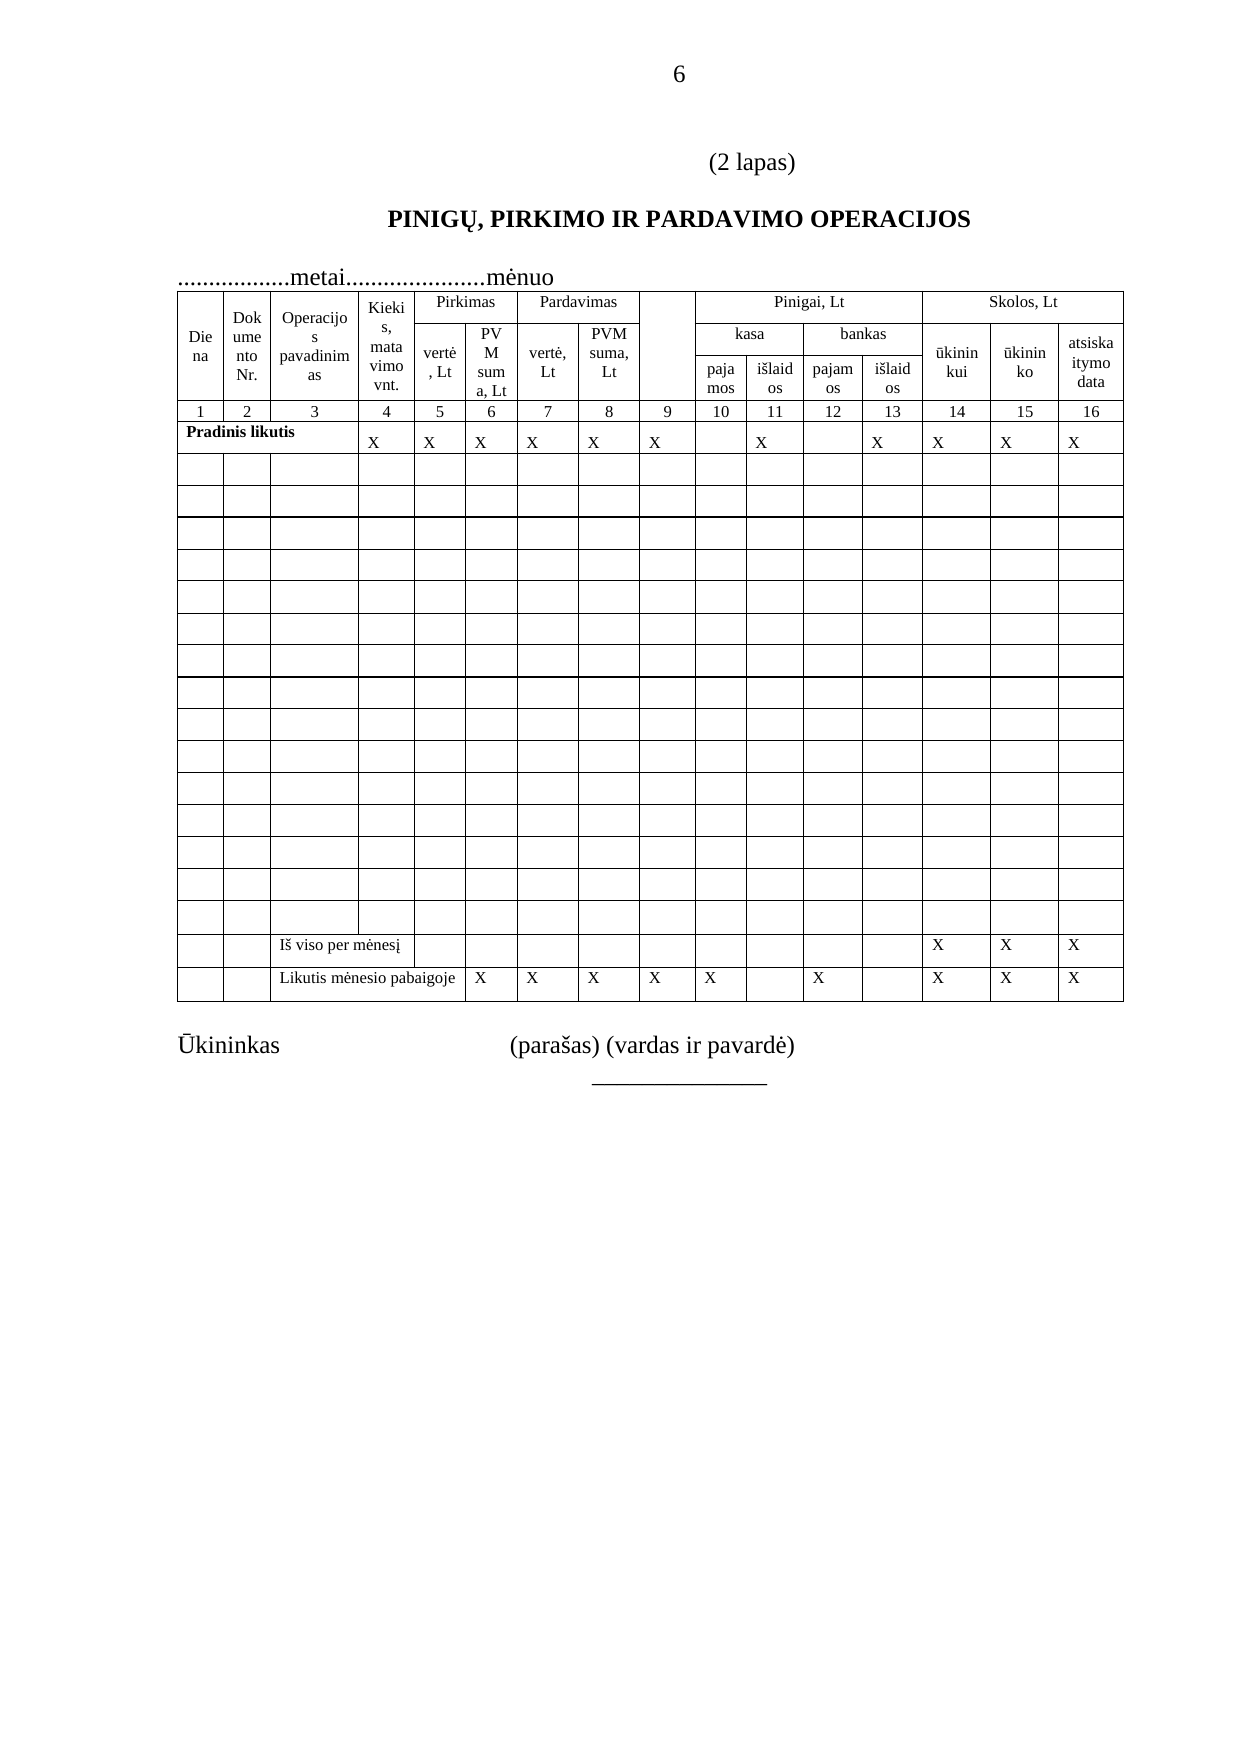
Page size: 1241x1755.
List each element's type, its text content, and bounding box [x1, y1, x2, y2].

table_cell [359, 773, 414, 804]
table_cell [863, 581, 922, 612]
table_cell X [1059, 422, 1123, 452]
table_cell [579, 518, 639, 548]
table_header Diena [178, 292, 223, 400]
table_cell [863, 550, 922, 580]
table_cell [271, 486, 358, 516]
table_cell [466, 645, 517, 676]
table_cell [1059, 486, 1123, 516]
table_cell X [359, 422, 414, 452]
table_cell [359, 454, 414, 484]
table_cell [747, 935, 803, 967]
table_cell [747, 709, 803, 740]
table_cell [991, 773, 1058, 804]
table_cell [271, 837, 358, 868]
table_cell [224, 805, 270, 836]
table_cell [359, 550, 414, 580]
table_cell [178, 869, 223, 900]
table_cell [696, 422, 746, 452]
table_cell [923, 486, 990, 516]
table_cell [804, 422, 862, 452]
table_cell [696, 837, 746, 868]
table_cell [1059, 550, 1123, 580]
table_cell [696, 741, 746, 772]
table_cell [863, 805, 922, 836]
table_cell [747, 805, 803, 836]
table_cell [271, 454, 358, 484]
table_cell [178, 709, 223, 740]
table_cell X [923, 422, 990, 452]
table_cell [747, 645, 803, 676]
table_cell [696, 869, 746, 900]
table_cell X [579, 968, 639, 1001]
table_cell [415, 709, 465, 740]
table_cell 7 [518, 401, 578, 421]
table_cell [224, 614, 270, 644]
table_cell [991, 486, 1058, 516]
table_cell X [466, 968, 517, 1001]
table_header Pinigai, Lt [696, 292, 922, 323]
table_cell vertė, Lt [518, 324, 578, 400]
table_cell [1059, 805, 1123, 836]
table_cell [747, 454, 803, 484]
table_cell [466, 709, 517, 740]
table_cell [271, 741, 358, 772]
table_cell [747, 518, 803, 548]
table_cell [923, 581, 990, 612]
table_cell [224, 550, 270, 580]
table_cell 12 [804, 401, 862, 421]
table_cell [804, 741, 862, 772]
table_cell [696, 901, 746, 934]
table_cell [466, 678, 517, 708]
table_cell [178, 741, 223, 772]
table_cell [415, 486, 465, 516]
table_cell [359, 741, 414, 772]
table_cell [224, 709, 270, 740]
table_cell [1059, 581, 1123, 612]
table_cell [415, 805, 465, 836]
table_cell [640, 805, 695, 836]
table_cell išlaidos [863, 356, 922, 400]
table_cell [466, 901, 517, 934]
table_cell PVM suma, Lt [579, 324, 639, 400]
table_cell [466, 935, 517, 967]
table_cell [415, 678, 465, 708]
table_cell 11 [747, 401, 803, 421]
table_cell [923, 550, 990, 580]
table_cell [863, 645, 922, 676]
text ______________ [177, 1059, 1181, 1088]
table_cell [359, 837, 414, 868]
table_cell 6 [466, 401, 517, 421]
table_cell [1059, 645, 1123, 676]
table_cell [923, 454, 990, 484]
table_cell [178, 454, 223, 484]
table_cell [1059, 518, 1123, 548]
table_cell [518, 935, 578, 967]
table_cell [923, 837, 990, 868]
table_cell [991, 869, 1058, 900]
table_cell [804, 454, 862, 484]
table_cell [224, 486, 270, 516]
table_cell X [991, 422, 1058, 452]
table_cell [640, 709, 695, 740]
table_cell [224, 454, 270, 484]
table_cell [863, 614, 922, 644]
table_cell [640, 486, 695, 516]
table_cell [696, 614, 746, 644]
table_cell [466, 805, 517, 836]
table_cell [640, 581, 695, 612]
table_cell [640, 550, 695, 580]
table_cell [415, 518, 465, 548]
table_cell išlaidos [747, 356, 803, 400]
table_cell [640, 837, 695, 868]
table_cell [178, 645, 223, 676]
table_cell X [640, 422, 695, 452]
table_cell [863, 709, 922, 740]
table_cell [224, 773, 270, 804]
table_cell 13 [863, 401, 922, 421]
table_cell [804, 518, 862, 548]
table_cell [863, 837, 922, 868]
table_cell [863, 869, 922, 900]
table_cell Pradinis likutis [178, 422, 358, 452]
table_cell [224, 968, 270, 1001]
table_cell [271, 709, 358, 740]
table_cell [359, 581, 414, 612]
table_cell [696, 773, 746, 804]
table_cell [640, 454, 695, 484]
table_cell [804, 581, 862, 612]
table_cell [271, 901, 358, 934]
table_cell [579, 935, 639, 967]
table_cell [1059, 614, 1123, 644]
table_cell [271, 614, 358, 644]
table_cell [224, 645, 270, 676]
table_cell [804, 935, 862, 967]
table_cell [747, 581, 803, 612]
table_cell [466, 550, 517, 580]
table_cell [1059, 741, 1123, 772]
table_cell [415, 614, 465, 644]
table_cell [696, 645, 746, 676]
table_cell [224, 869, 270, 900]
table_cell [579, 614, 639, 644]
table_cell [518, 454, 578, 484]
table_cell [696, 678, 746, 708]
table_cell [518, 773, 578, 804]
table_cell [518, 581, 578, 612]
table_cell [415, 837, 465, 868]
table_cell kasa [696, 324, 803, 354]
table_cell [747, 837, 803, 868]
table_cell [178, 935, 223, 967]
table_cell [923, 901, 990, 934]
table_cell [466, 614, 517, 644]
table_cell [579, 805, 639, 836]
table_cell [579, 645, 639, 676]
table_cell [518, 869, 578, 900]
table_cell 9 [640, 401, 695, 421]
table_header Dokumento Nr. [224, 292, 270, 400]
table_cell [991, 678, 1058, 708]
table_cell [466, 581, 517, 612]
table_cell X [518, 422, 578, 452]
table_cell [579, 709, 639, 740]
table_cell [178, 518, 223, 548]
table_cell [640, 901, 695, 934]
table_cell [178, 614, 223, 644]
table_cell [863, 454, 922, 484]
table_cell [518, 550, 578, 580]
table_cell [178, 581, 223, 612]
table_cell ūkininko [991, 324, 1058, 400]
table_cell [178, 486, 223, 516]
table_cell [178, 550, 223, 580]
table_cell X [696, 968, 746, 1001]
table_cell [696, 935, 746, 967]
table_cell X [1059, 968, 1123, 1001]
table_cell [1059, 678, 1123, 708]
table_cell [923, 741, 990, 772]
table_cell [747, 614, 803, 644]
table_cell 14 [923, 401, 990, 421]
table_cell [415, 773, 465, 804]
table_cell [640, 645, 695, 676]
table_cell [1059, 837, 1123, 868]
table_cell [359, 614, 414, 644]
table_cell [804, 805, 862, 836]
table_cell 8 [579, 401, 639, 421]
table_cell 2 [224, 401, 270, 421]
table_cell [923, 678, 990, 708]
table_cell [466, 486, 517, 516]
table_cell X [415, 422, 465, 452]
table_cell [923, 805, 990, 836]
table_cell [696, 454, 746, 484]
text Pinigų, pirkimo ir pardavimo operacijos [177, 204, 1181, 233]
table_cell [991, 645, 1058, 676]
table_cell Iš viso per mėnesį [271, 935, 414, 967]
table_cell [415, 901, 465, 934]
table_cell [271, 773, 358, 804]
table_cell [271, 581, 358, 612]
table_cell [804, 901, 862, 934]
table_cell [518, 741, 578, 772]
table_cell 4 [359, 401, 414, 421]
table_cell [466, 837, 517, 868]
table_cell [991, 518, 1058, 548]
table_cell [747, 741, 803, 772]
table_cell [923, 869, 990, 900]
table_cell [923, 518, 990, 548]
table_cell [466, 518, 517, 548]
table_cell [178, 901, 223, 934]
table_cell [804, 678, 862, 708]
table_cell [178, 968, 223, 1001]
text metai mėnuo [177, 262, 1181, 291]
table_cell [224, 518, 270, 548]
table_cell pajamos [696, 356, 746, 400]
table_cell [518, 837, 578, 868]
table_cell [1059, 869, 1123, 900]
table_cell [415, 550, 465, 580]
table_cell [271, 678, 358, 708]
table_cell [991, 709, 1058, 740]
table_cell [923, 645, 990, 676]
table_cell [359, 645, 414, 676]
table_cell [579, 550, 639, 580]
table_cell [863, 968, 922, 1001]
table_header [640, 292, 695, 400]
table_cell [579, 869, 639, 900]
table_cell [359, 518, 414, 548]
table_header Skolos, Lt [923, 292, 1123, 323]
table_header Operacijos pavadinimas [271, 292, 358, 400]
table_cell atsiskaitymo data [1059, 324, 1123, 400]
table_cell [224, 935, 270, 967]
table_cell [991, 837, 1058, 868]
table_cell [178, 678, 223, 708]
table_cell X [991, 935, 1058, 967]
table_cell [747, 550, 803, 580]
table_cell [991, 901, 1058, 934]
table_cell [804, 486, 862, 516]
table_cell 10 [696, 401, 746, 421]
table_cell [991, 741, 1058, 772]
table_cell 3 [271, 401, 358, 421]
table_cell X [640, 968, 695, 1001]
table_cell X [923, 968, 990, 1001]
table_cell [1059, 709, 1123, 740]
table_cell [224, 581, 270, 612]
table_cell [804, 614, 862, 644]
table_cell [271, 869, 358, 900]
table_cell [579, 454, 639, 484]
table_cell [224, 741, 270, 772]
table_cell [224, 901, 270, 934]
table_cell [579, 901, 639, 934]
table_cell X [804, 968, 862, 1001]
table_cell [359, 678, 414, 708]
table_cell [466, 454, 517, 484]
table_cell [991, 550, 1058, 580]
table_cell [923, 614, 990, 644]
table_cell 1 [178, 401, 223, 421]
table_cell [271, 805, 358, 836]
table_cell [991, 454, 1058, 484]
table_cell [991, 581, 1058, 612]
table_cell PVM suma, Lt [466, 324, 517, 400]
table_cell [518, 486, 578, 516]
table_cell [359, 805, 414, 836]
table_cell X [518, 968, 578, 1001]
table_cell [640, 678, 695, 708]
table_cell [518, 709, 578, 740]
table_cell X [747, 422, 803, 452]
table_cell [923, 773, 990, 804]
table_cell [923, 709, 990, 740]
table_cell [863, 678, 922, 708]
table_header Pirkimas [415, 292, 517, 323]
table_header Pardavimas [518, 292, 639, 323]
table_cell [747, 901, 803, 934]
table_cell [747, 869, 803, 900]
table_cell [359, 486, 414, 516]
table_cell [696, 486, 746, 516]
table_cell [863, 935, 922, 967]
table_cell [518, 805, 578, 836]
table_cell [804, 550, 862, 580]
table_cell [415, 645, 465, 676]
table_cell [579, 581, 639, 612]
table_cell [1059, 773, 1123, 804]
table_cell [224, 678, 270, 708]
table_cell [415, 741, 465, 772]
table_cell [271, 645, 358, 676]
table_cell 16 [1059, 401, 1123, 421]
table_cell [640, 869, 695, 900]
table_cell X [1059, 935, 1123, 967]
table_cell [271, 518, 358, 548]
table_cell [640, 773, 695, 804]
table_cell [518, 645, 578, 676]
table_cell [863, 773, 922, 804]
table_header Kiekis, matavimo vnt. [359, 292, 414, 400]
table_cell [863, 486, 922, 516]
table_cell [271, 550, 358, 580]
table_cell [863, 518, 922, 548]
text Ūkininkas (parašas) (vardas ir pavardė) [177, 1031, 1181, 1059]
table_cell [415, 935, 465, 967]
table_cell [1059, 454, 1123, 484]
table_cell [579, 486, 639, 516]
table_cell [579, 773, 639, 804]
table_cell [579, 678, 639, 708]
table_cell [518, 518, 578, 548]
table_cell [579, 741, 639, 772]
table_cell [640, 935, 695, 967]
table_cell [640, 614, 695, 644]
table_cell [640, 518, 695, 548]
table_cell [696, 709, 746, 740]
table_cell [224, 837, 270, 868]
table_cell [1059, 901, 1123, 934]
table_cell [804, 645, 862, 676]
table_cell [696, 518, 746, 548]
table_cell [359, 901, 414, 934]
table_cell [466, 741, 517, 772]
table_cell [466, 869, 517, 900]
table_cell X [923, 935, 990, 967]
table_cell X [991, 968, 1058, 1001]
table_cell [415, 454, 465, 484]
table_cell [804, 869, 862, 900]
table_cell 15 [991, 401, 1058, 421]
table_cell [747, 773, 803, 804]
table_cell [863, 741, 922, 772]
text (2 lapas) [177, 147, 1181, 176]
table_cell [518, 678, 578, 708]
table_cell [178, 805, 223, 836]
table_cell [747, 678, 803, 708]
table_cell [640, 741, 695, 772]
table_cell X [579, 422, 639, 452]
table_cell [804, 773, 862, 804]
table_cell [415, 581, 465, 612]
table_cell [696, 581, 746, 612]
table_cell [178, 773, 223, 804]
table_cell vertė, Lt [415, 324, 465, 400]
table_cell pajamos [804, 356, 862, 400]
table_cell [466, 773, 517, 804]
table_cell ūkininkui [923, 324, 990, 400]
table_cell [696, 550, 746, 580]
table_cell [178, 837, 223, 868]
table_cell [696, 805, 746, 836]
table_cell X [466, 422, 517, 452]
table_cell [991, 805, 1058, 836]
table_cell [579, 837, 639, 868]
table_cell 5 [415, 401, 465, 421]
table_cell [991, 614, 1058, 644]
table_cell bankas [804, 324, 922, 354]
table_cell [359, 869, 414, 900]
table_cell [415, 869, 465, 900]
table_cell [804, 709, 862, 740]
table_cell [747, 486, 803, 516]
table_cell [359, 709, 414, 740]
table_cell [518, 614, 578, 644]
table_cell [863, 901, 922, 934]
table_cell X [863, 422, 922, 452]
table_cell [518, 901, 578, 934]
table_cell Likutis mėnesio pabaigoje [271, 968, 465, 1001]
table_cell [747, 968, 803, 1001]
table_cell [804, 837, 862, 868]
